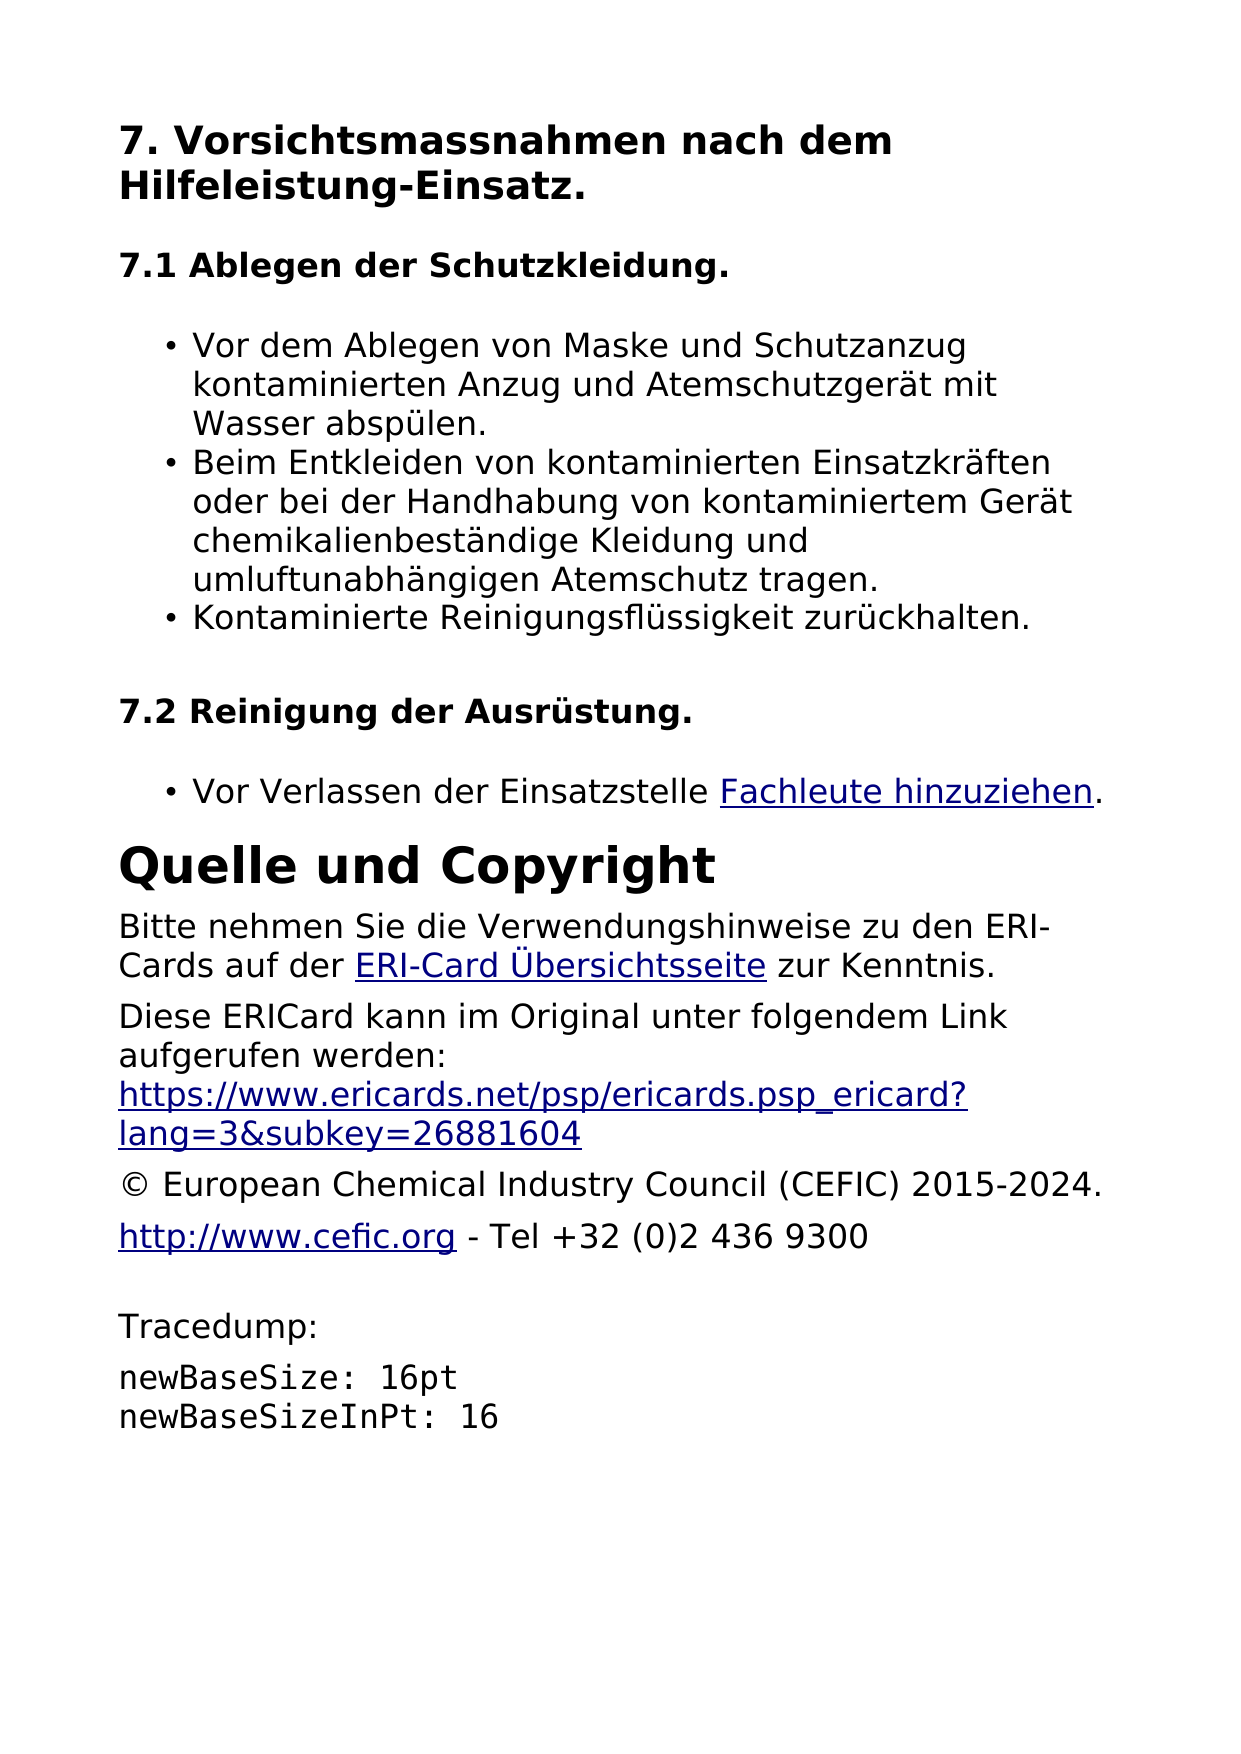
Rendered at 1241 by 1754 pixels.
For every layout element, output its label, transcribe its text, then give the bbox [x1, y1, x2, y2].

subtitle 7.2 Reinigung der Ausrüstung. [118, 692, 1122, 731]
text Tracedump: [118, 1268, 1122, 1346]
text http://www.cefic.org - Tel +32 (0)2 436 9300 [118, 1217, 1122, 1256]
text Bitte nehmen Sie die Verwendungshinweise zu den ERI-Cards auf der ERI-Card Übersichtsseite zur Kenntnis. [118, 908, 1122, 985]
text © European Chemical Industry Council (CEFIC) 2015-2024. [118, 1166, 1122, 1204]
subtitle Quelle und Copyright [118, 837, 1122, 895]
list Vor Verlassen der Einsatzstelle Fachleute hinzuziehen. [177, 773, 1122, 812]
text newBaseSize: 16pt newBaseSizeInPt: 16 [118, 1359, 1122, 1436]
list Vor dem Ablegen von Maske und Schutzanzug kontaminierten Anzug und Atemschutzgerät mit Wasser abspülen. [177, 327, 1122, 443]
text Diese ERICard kann im Original unter folgendem Link aufgerufen werden: https://www.ericards.net/psp/ericards.psp_ericard?lang=3&subkey=26881604 [118, 998, 1122, 1153]
subtitle 7. Vorsichtsmassnahmen nach dem Hilfeleistung-Einsatz. [118, 118, 1122, 208]
list Beim Entkleiden von kontaminierten Einsatzkräften oder bei der Handhabung von kontaminiertem Gerät chemikalienbeständige Kleidung und umluftunabhängigen Atemschutz tragen. [177, 443, 1122, 599]
subtitle 7.1 Ablegen der Schutzkleidung. [118, 246, 1122, 285]
list Kontaminierte Reinigungsflüssigkeit zurückhalten. [177, 599, 1122, 638]
